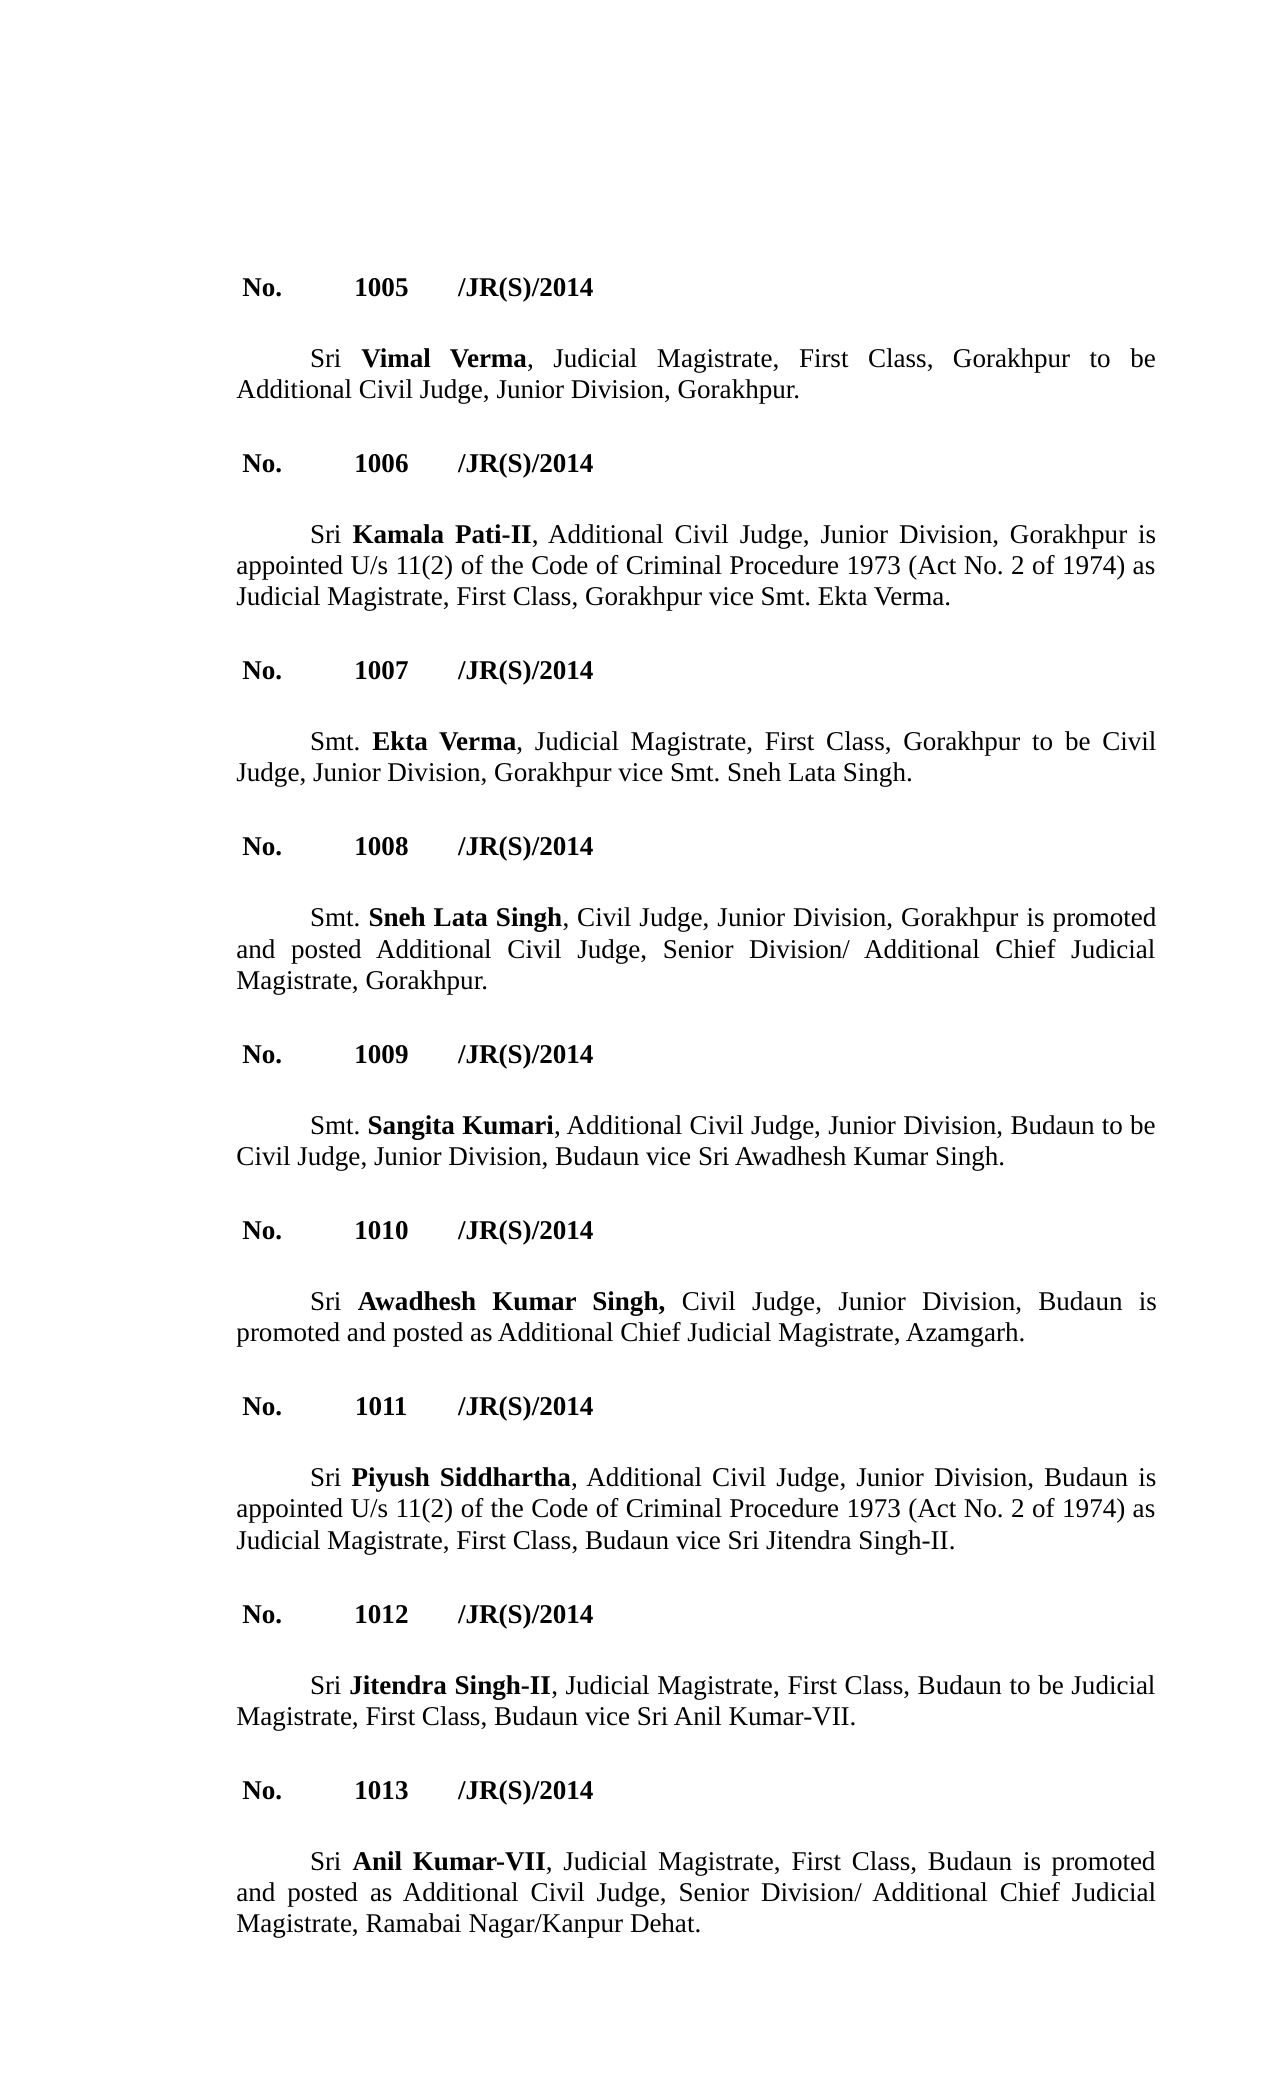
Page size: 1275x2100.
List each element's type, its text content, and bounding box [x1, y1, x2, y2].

table_header /JR(S)/2014 [452, 441, 640, 484]
table_header /JR(S)/2014 [452, 825, 640, 867]
table_header No. [236, 441, 310, 484]
table_header No. [236, 1385, 310, 1427]
table_header 1007 [310, 649, 452, 691]
table_header No. [236, 825, 310, 867]
table_header 1006 [310, 441, 452, 484]
table_header /JR(S)/2014 [452, 1385, 640, 1427]
table_header /JR(S)/2014 [452, 1209, 640, 1251]
table_header No. [236, 1209, 310, 1251]
table_header 1011 [310, 1385, 452, 1427]
table_header /JR(S)/2014 [452, 265, 640, 307]
text Sri Vimal Verma, Judicial Magistrate, First Class, Gorakhpur to be Additional Civil Judge, Junior Division, Gorakhpur. [236, 342, 1157, 404]
table_header 1010 [310, 1209, 452, 1251]
text Sri Kamala Pati-II, Additional Civil Judge, Junior Division, Gorakhpur is appointed U/s 11(2) of the Code of Criminal Procedure 1973 (Act No. 2 of 1974) as Judicial Magistrate, First Class, Gorakhpur vice Smt. Ekta Verma. [236, 518, 1157, 611]
table_header No. [236, 1032, 310, 1075]
table_header No. [236, 1592, 310, 1635]
table_header /JR(S)/2014 [452, 649, 640, 691]
table_header 1008 [310, 825, 452, 867]
text Sri Anil Kumar-VII, Judicial Magistrate, First Class, Budaun is promoted and posted as Additional Civil Judge, Senior Division/ Additional Chief Judicial Magistrate, Ramabai Nagar/Kanpur Dehat. [236, 1845, 1157, 1938]
table_header /JR(S)/2014 [452, 1768, 640, 1811]
table_header /JR(S)/2014 [452, 1592, 640, 1635]
table_header No. [236, 1768, 310, 1811]
text Smt. Sneh Lata Singh, Civil Judge, Junior Division, Gorakhpur is promoted and posted Additional Civil Judge, Senior Division/ Additional Chief Judicial Magistrate, Gorakhpur. [236, 902, 1157, 995]
table_header No. [236, 649, 310, 691]
table_header 1012 [310, 1592, 452, 1635]
text Sri Piyush Siddhartha, Additional Civil Judge, Junior Division, Budaun is appointed U/s 11(2) of the Code of Criminal Procedure 1973 (Act No. 2 of 1974) as Judicial Magistrate, First Class, Budaun vice Sri Jitendra Singh-II. [236, 1461, 1157, 1555]
table_header 1009 [310, 1032, 452, 1075]
table_header /JR(S)/2014 [452, 1032, 640, 1075]
text Smt. Sangita Kumari, Additional Civil Judge, Junior Division, Budaun to be Civil Judge, Junior Division, Budaun vice Sri Awadhesh Kumar Singh. [236, 1109, 1157, 1171]
text Smt. Ekta Verma, Judicial Magistrate, First Class, Gorakhpur to be Civil Judge, Junior Division, Gorakhpur vice Smt. Sneh Lata Singh. [236, 725, 1157, 788]
table_header 1005 [310, 265, 452, 307]
text Sri Awadhesh Kumar Singh, Civil Judge, Junior Division, Budaun is promoted and posted as Additional Chief Judicial Magistrate, Azamgarh. [236, 1285, 1157, 1347]
table_header No. [236, 265, 310, 307]
text Sri Jitendra Singh-II, Judicial Magistrate, First Class, Budaun to be Judicial Magistrate, First Class, Budaun vice Sri Anil Kumar-VII. [236, 1669, 1157, 1731]
table_header 1013 [310, 1768, 452, 1811]
